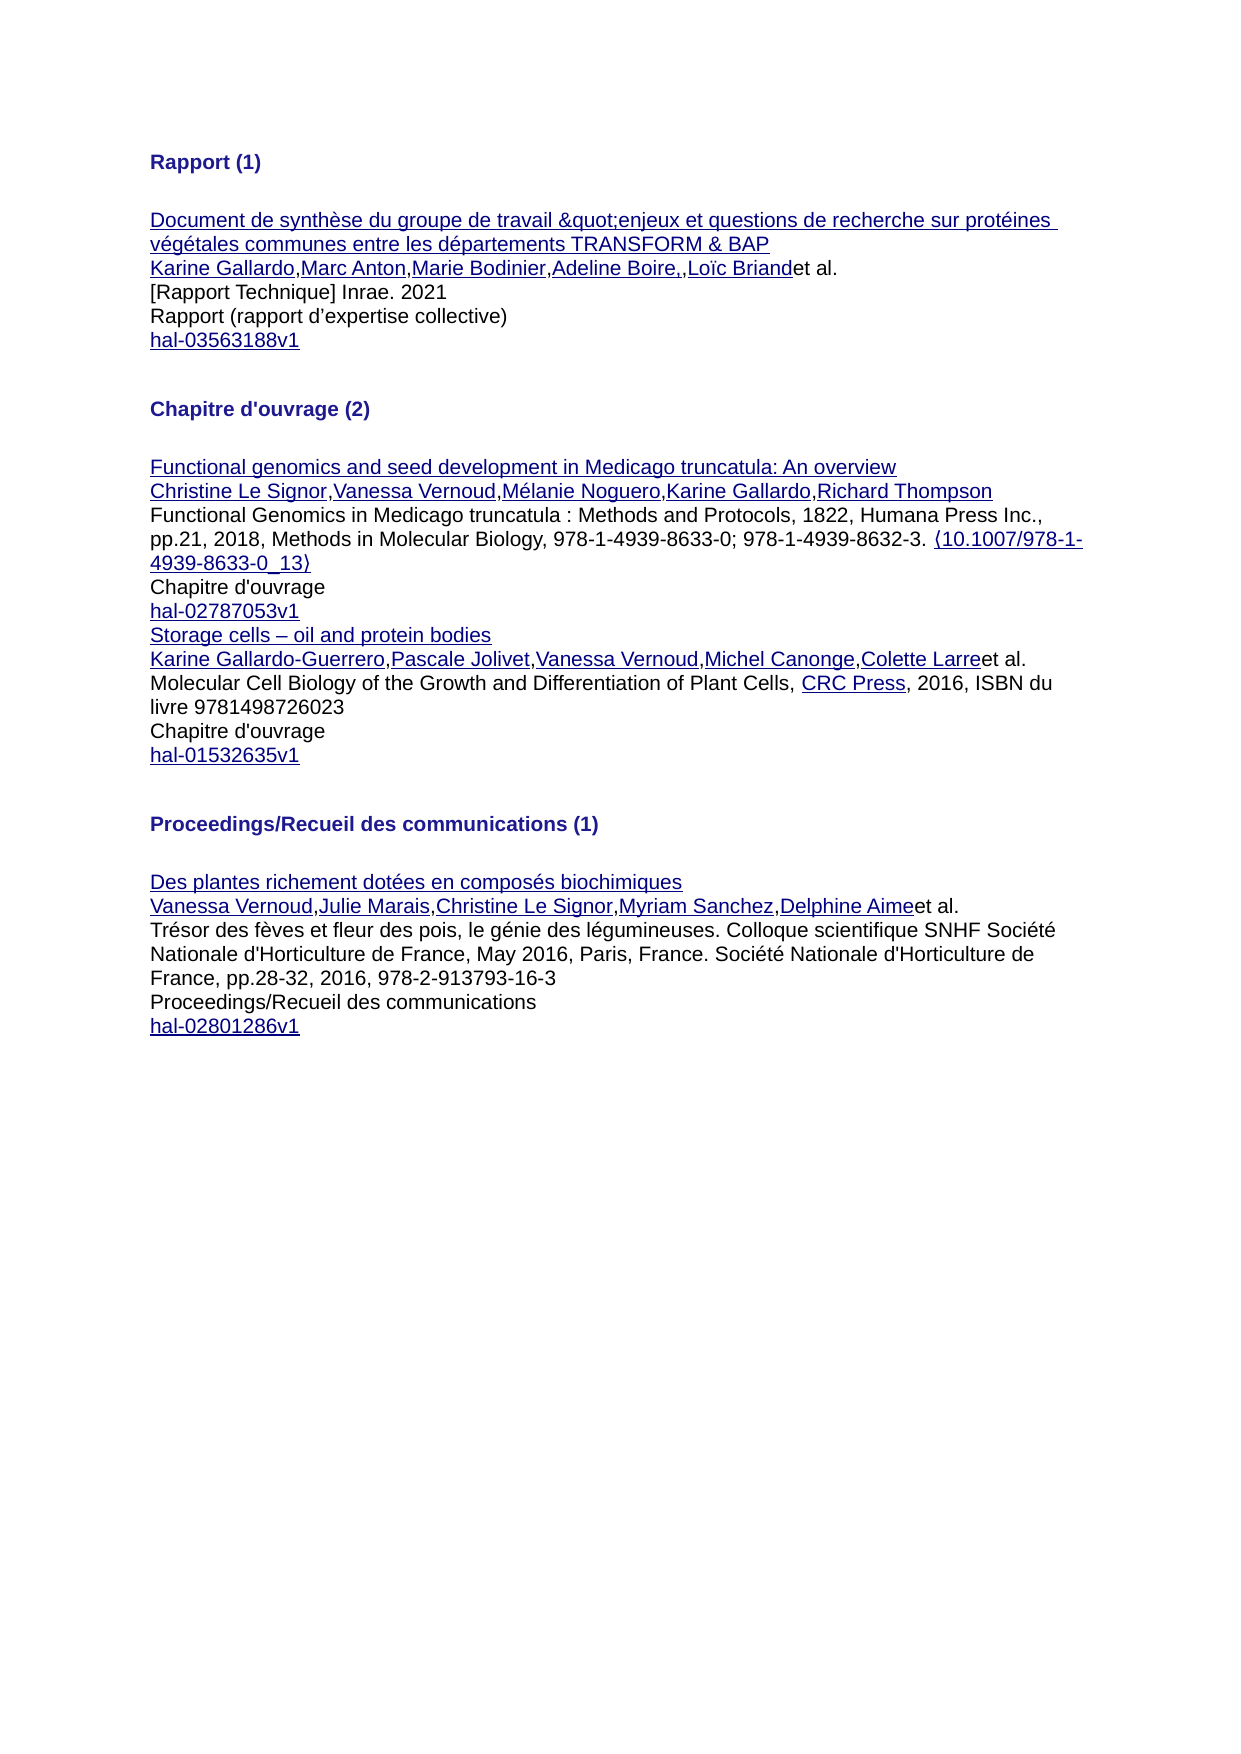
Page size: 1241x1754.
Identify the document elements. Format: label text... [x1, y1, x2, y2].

subtitle Rapport (1) [150, 150, 1090, 174]
table_header Functional genomics and seed development in Medicago truncatula: An overview Christine Le Signor,Vanessa Vernoud,Mélanie Noguero,Karine Gallardo,Richard Thompson Functional Genomics in Medicago truncatula : Methods and Protocols, 1822, Humana Press Inc., pp.21, 2018, Methods in Molecular Biology, 978-1-4939-8633-0; 978-1-4939-8632-3. ⟨10.1007/978-1-4939-8633-0_13⟩ Chapitre d'ouvrage hal-02787053v1 [150, 455, 1090, 623]
table_cell Storage cells – oil and protein bodies Karine Gallardo-Guerrero,Pascale Jolivet,Vanessa Vernoud,Michel Canonge,Colette Larreet al. Molecular Cell Biology of the Growth and Differentiation of Plant Cells, CRC Press, 2016, ISBN du livre 9781498726023 Chapitre d'ouvrage hal-01532635v1 [150, 623, 1090, 767]
table_header Des plantes richement dotées en composés biochimiques Vanessa Vernoud,Julie Marais,Christine Le Signor,Myriam Sanchez,Delphine Aimeet al. Trésor des fèves et fleur des pois, le génie des légumineuses. Colloque scientifique SNHF Société Nationale d'Horticulture de France, May 2016, Paris, France. Société Nationale d'Horticulture de France, pp.28-32, 2016, 978-2-913793-16-3 Proceedings/Recueil des communications hal-02801286v1 [150, 870, 1090, 1037]
subtitle Proceedings/Recueil des communications (1) [150, 811, 1090, 835]
subtitle Chapitre d'ouvrage (2) [150, 397, 1090, 421]
table_header Document de synthèse du groupe de travail &quot;enjeux et questions de recherche sur protéines végétales communes entre les départements TRANSFORM & BAP Karine Gallardo,Marc Anton,Marie Bodinier,Adeline Boire,,Loïc Briandet al. [Rapport Technique] Inrae. 2021 Rapport (rapport d’expertise collective) hal-03563188v1 [150, 208, 1090, 352]
